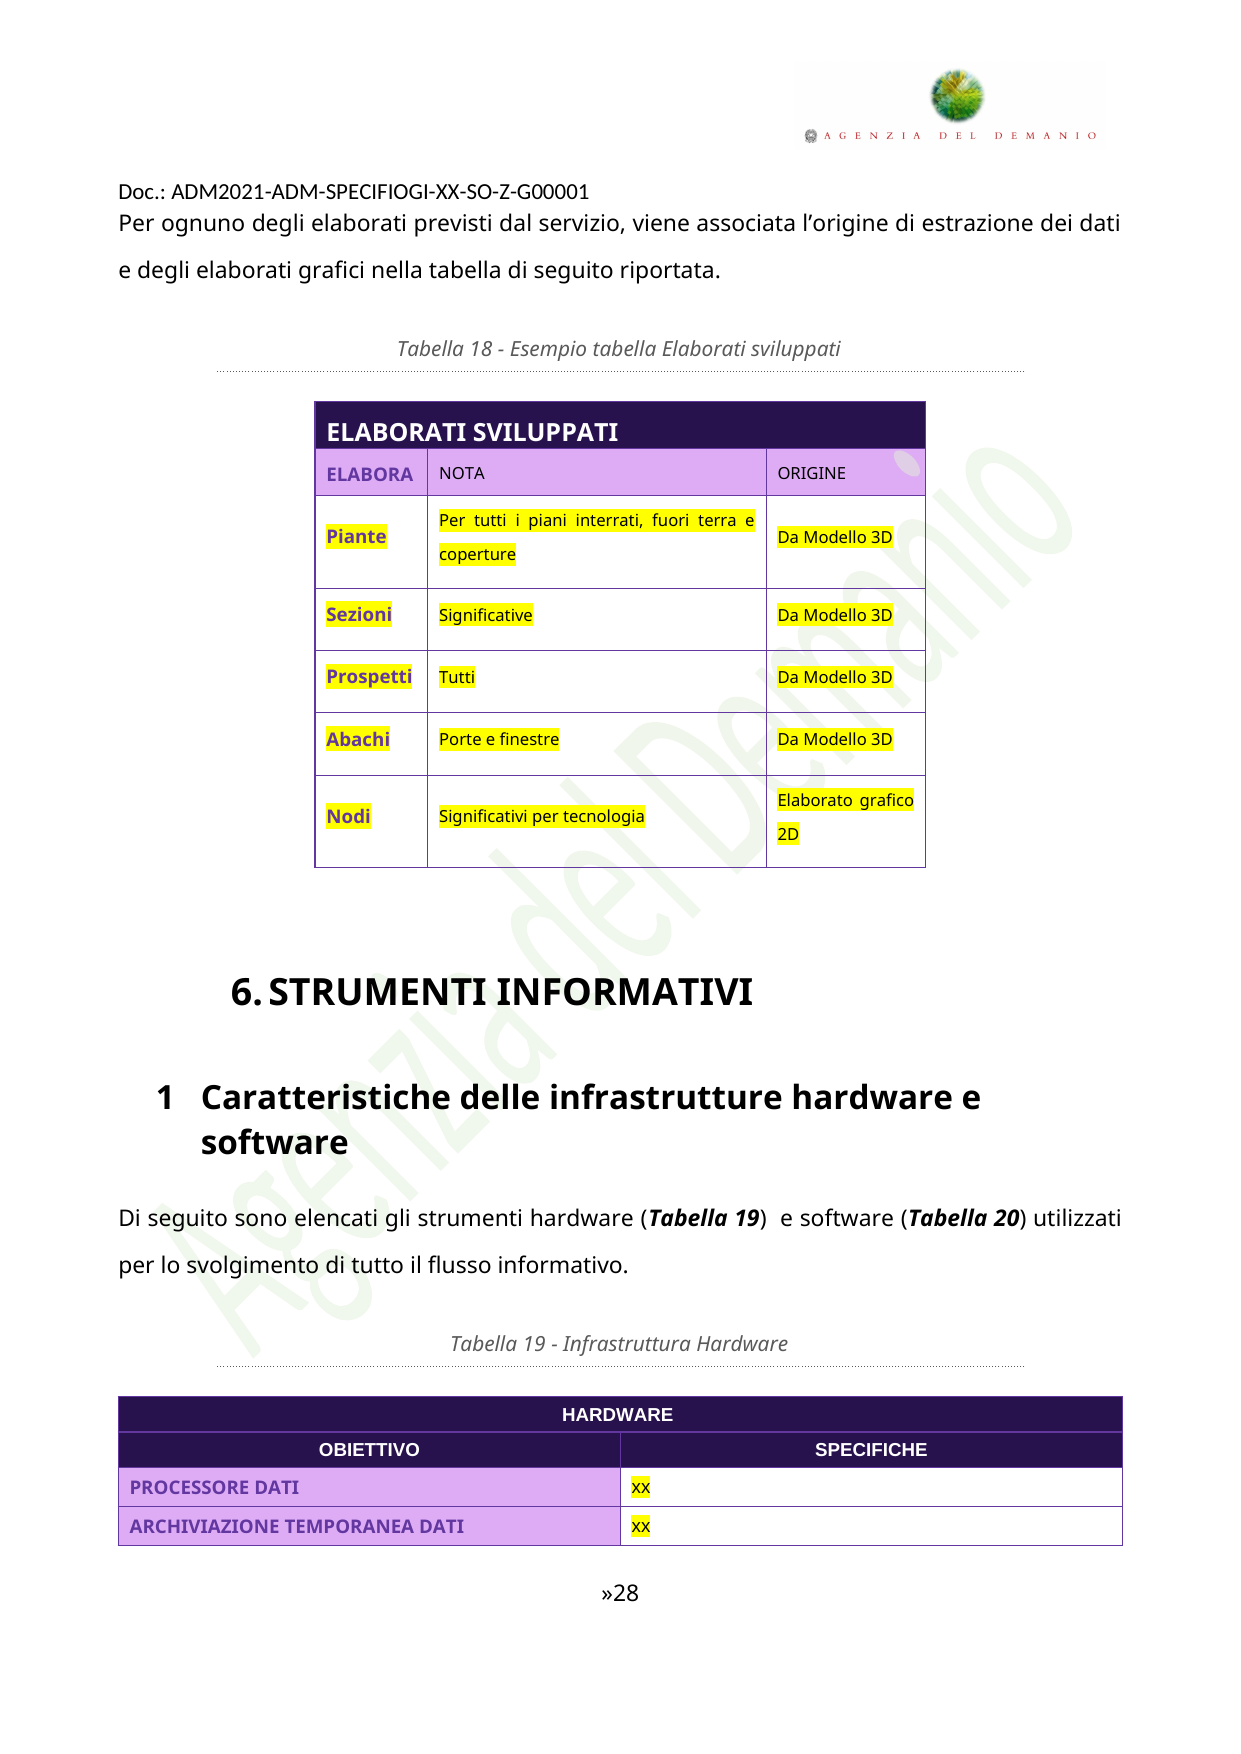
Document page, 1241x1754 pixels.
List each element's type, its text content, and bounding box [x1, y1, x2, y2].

table_cell Tutti [428, 651, 766, 712]
table_header HARDWARE [119, 1397, 1122, 1431]
table_cell ARCHIVIAZIONE TEMPORANEA DATI [119, 1507, 620, 1545]
table_cell Significativi per tecnologia [428, 776, 640, 867]
table_cell Da Modello 3D [767, 589, 898, 650]
table_cell Da Modello 3D [813, 651, 925, 712]
table_cell Significativi per tecnologia [740, 776, 766, 823]
table_cell Prospetti [316, 651, 427, 712]
table_cell ELABORATO [316, 449, 427, 495]
table_cell [732, 713, 766, 751]
table_cell [900, 621, 925, 650]
table_cell Significative [428, 589, 766, 650]
text Di seguito sono elencati gli strumenti hardware (Tabella 19) e software (Tabella 20) utilizzati per lo svolgimento di tutto il flusso informativo. [118, 1202, 199, 1280]
table_cell Da Modello 3D [784, 664, 849, 712]
table_cell Sezioni [316, 589, 427, 650]
table_cell OBIETTIVO [119, 1433, 620, 1467]
table_cell ORIGINE [767, 449, 925, 495]
text Tabella 19 - Infrastruttura Hardware [216, 1329, 1024, 1367]
table_cell Da Modello 3D [767, 713, 925, 774]
table_cell Elaborato grafico 2D [767, 776, 925, 867]
table_cell SPECIFICHE [621, 1433, 1122, 1467]
table_cell Da Modello 3D [767, 496, 925, 588]
table_cell Per tutti i piani interrati, fuori terra e coperture [428, 496, 766, 588]
table_cell Piante [316, 496, 427, 588]
table_cell NOTA [428, 449, 766, 495]
list Caratteristiche delle infrastrutture hardware e software [156, 1073, 1122, 1164]
table_cell PROCESSORE DATI [119, 1468, 620, 1506]
table_cell Abachi [316, 713, 427, 774]
text Tabella 18 - Esempio tabella Elaborati sviluppati [216, 334, 1024, 372]
table_cell xx [621, 1507, 1122, 1545]
text Di seguito sono elencati gli strumenti hardware (Tabella 19) e software (Tabella 20) utilizzati per lo svolgimento di tutto il flusso informativo. [181, 1230, 245, 1280]
table_cell Nodi [316, 776, 427, 867]
text Di seguito sono elencati gli strumenti hardware (Tabella 19) e software (Tabella 20) utilizzati per lo svolgimento di tutto il flusso informativo. [289, 1202, 1122, 1280]
text Di seguito sono elencati gli strumenti hardware (Tabella 19) e software (Tabella 20) utilizzati per lo svolgimento di tutto il flusso informativo. [163, 1202, 300, 1280]
text Per ognuno degli elaborati previsti dal servizio, viene associata l’origine di estrazione dei dati e degli elaborati grafici nella tabella di seguito riportata. [118, 207, 1122, 285]
table_cell Da Modello 3D [902, 651, 925, 666]
table_cell Significativi per tecnologia [568, 776, 728, 867]
table_cell Da Modello 3D [767, 687, 792, 712]
table_cell Porte e finestre [428, 713, 750, 774]
table_header ELABORATI SVILUPPATI [316, 402, 925, 448]
list STRUMENTI INFORMATIVI [231, 965, 1122, 1016]
table_cell [897, 589, 925, 617]
table_cell Significativi per tecnologia [657, 776, 749, 851]
table_cell xx [621, 1468, 1122, 1506]
